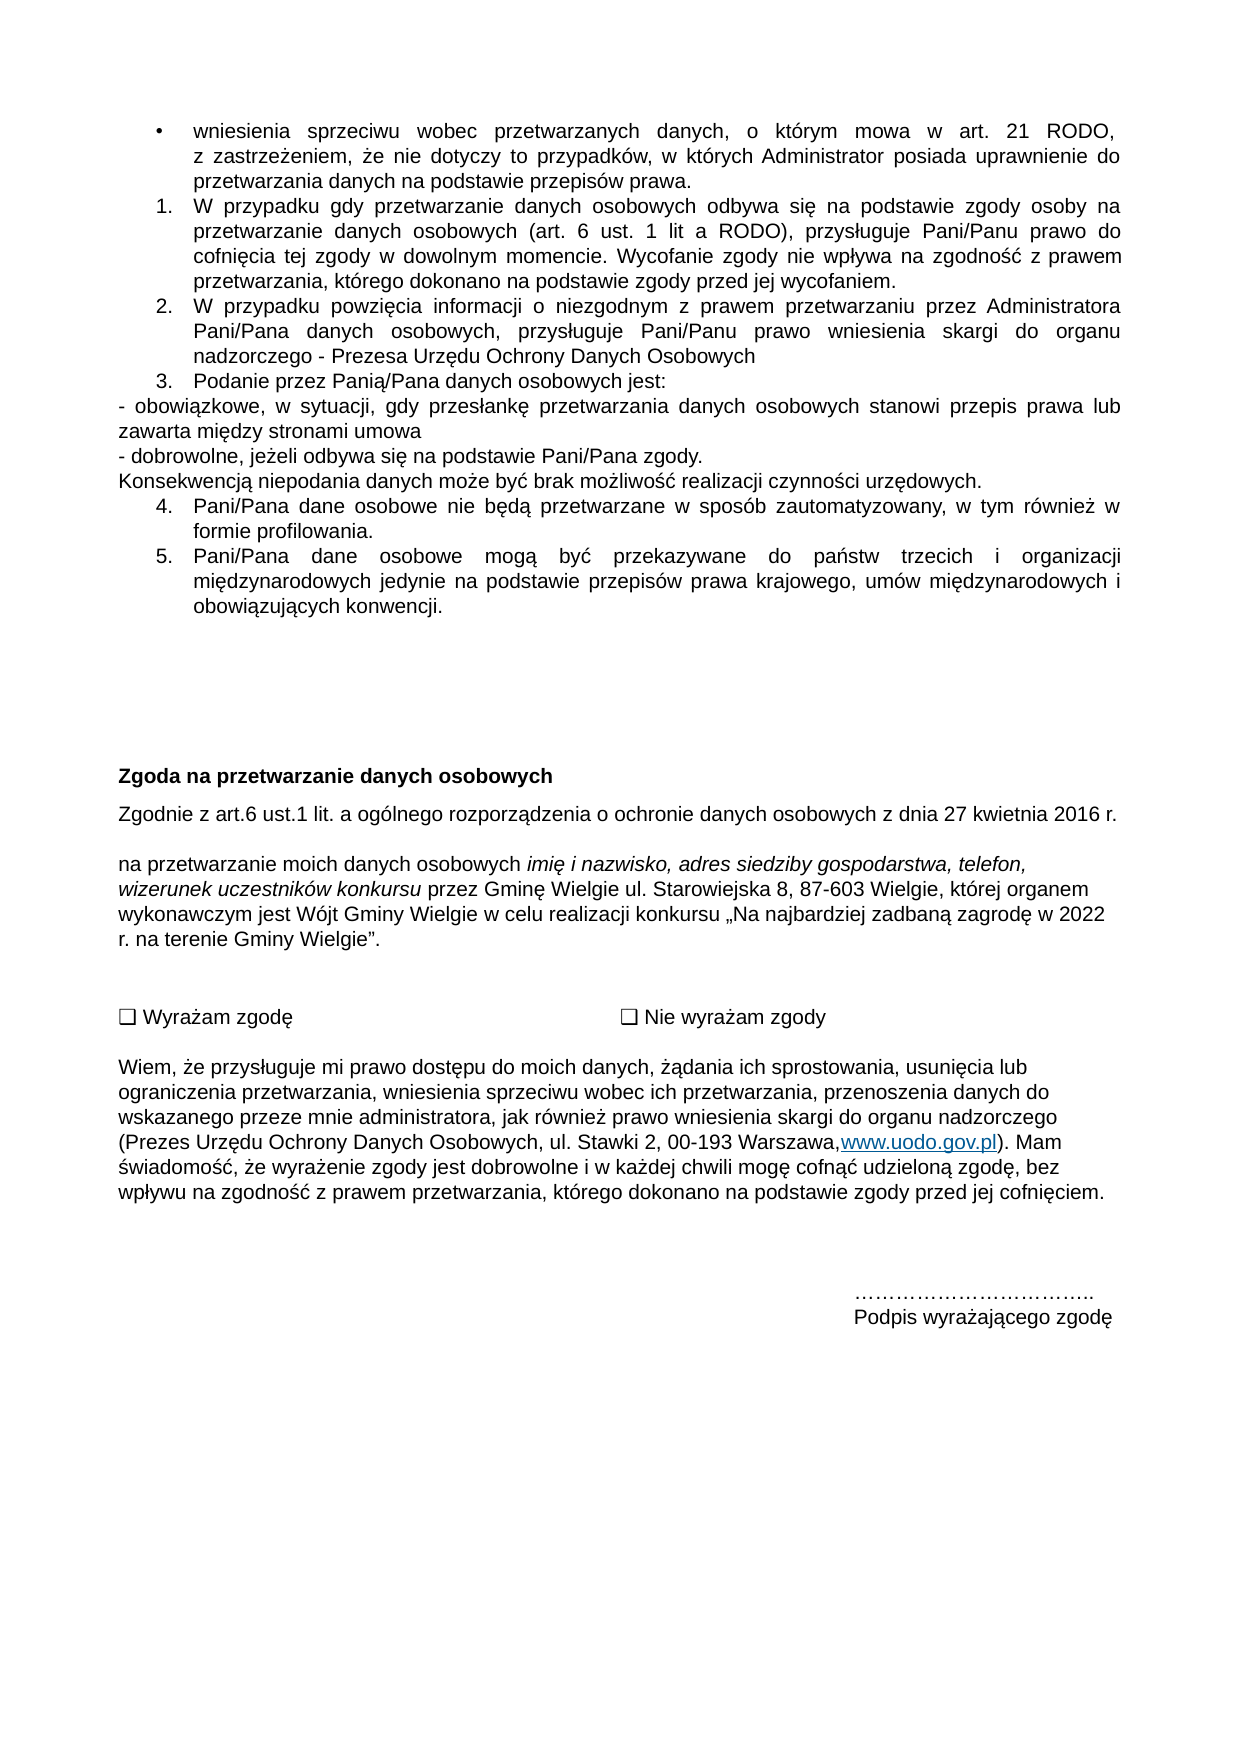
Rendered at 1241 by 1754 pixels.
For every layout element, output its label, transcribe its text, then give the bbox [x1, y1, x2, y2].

list Podanie przez Panią/Pana danych osobowych jest: [156, 368, 1122, 393]
text Zgoda na przetwarzanie danych osobowych [118, 764, 1122, 788]
text …………………………….. [118, 1278, 1122, 1303]
text na przetwarzanie moich danych osobowych imię i nazwisko, adres siedziby gospodarstwa, telefon, wizerunek uczestników konkursu przez Gminę Wielgie ul. Starowiejska 8, 87-603 Wielgie, której organem wykonawczym jest Wójt Gminy Wielgie w celu realizacji konkursu „Na najbardziej zadbaną zagrodę w 2022 r. na terenie Gminy Wielgie”. [118, 850, 1122, 950]
table_header ❑ Wyrażam zgodę [118, 1000, 620, 1028]
text Podpis wyrażającego zgodę [118, 1303, 1122, 1328]
list W przypadku gdy przetwarzanie danych osobowych odbywa się na podstawie zgody osoby na przetwarzanie danych osobowych (art. 6 ust. 1 lit a RODO), przysługuje Pani/Panu prawo do cofnięcia tej zgody w dowolnym momencie. Wycofanie zgody nie wpływa na zgodność z prawem przetwarzania, którego dokonano na podstawie zgody przed jej wycofaniem. [156, 193, 1122, 293]
text - dobrowolne, jeżeli odbywa się na podstawie Pani/Pana zgody. [118, 443, 1122, 468]
list Pani/Pana dane osobowe nie będą przetwarzane w sposób zautomatyzowany, w tym również w formie profilowania. [156, 493, 1122, 543]
text Wiem, że przysługuje mi prawo dostępu do moich danych, żądania ich sprostowania, usunięcia lub ograniczenia przetwarzania, wniesienia sprzeciwu wobec ich przetwarzania, przenoszenia danych do wskazanego przeze mnie administratora, jak również prawo wniesienia skargi do organu nadzorczego (Prezes Urzędu Ochrony Danych Osobowych, ul. Stawki 2, 00-193 Warszawa,www.uodo.gov.pl). Mam świadomość, że wyrażenie zgody jest dobrowolne i w każdej chwili mogę cofnąć udzieloną zgodę, bez wpływu na zgodność z prawem przetwarzania, którego dokonano na podstawie zgody przed jej cofnięciem. [118, 1053, 1122, 1203]
list wniesienia sprzeciwu wobec przetwarzanych danych, o którym mowa w art. 21 RODO, z zastrzeżeniem, że nie dotyczy to przypadków, w których Administrator posiada uprawnienie do przetwarzania danych na podstawie przepisów prawa. [156, 118, 1122, 193]
text Konsekwencją niepodania danych może być brak możliwość realizacji czynności urzędowych. [118, 468, 1122, 493]
list W przypadku powzięcia informacji o niezgodnym z prawem przetwarzaniu przez Administratora Pani/Pana danych osobowych, przysługuje Pani/Panu prawo wniesienia skargi do organu nadzorczego - Prezesa Urzędu Ochrony Danych Osobowych [156, 293, 1122, 368]
table_header ❑ Nie wyrażam zgody [620, 1000, 1121, 1028]
text - obowiązkowe, w sytuacji, gdy przesłankę przetwarzania danych osobowych stanowi przepis prawa lub zawarta między stronami umowa [118, 393, 1122, 443]
list Pani/Pana dane osobowe mogą być przekazywane do państw trzecich i organizacji międzynarodowych jedynie na podstawie przepisów prawa krajowego, umów międzynarodowych i obowiązujących konwencji. [156, 543, 1122, 618]
text Zgodnie z art.6 ust.1 lit. a ogólnego rozporządzenia o ochronie danych osobowych z dnia 27 kwietnia 2016 r. [118, 800, 1122, 825]
